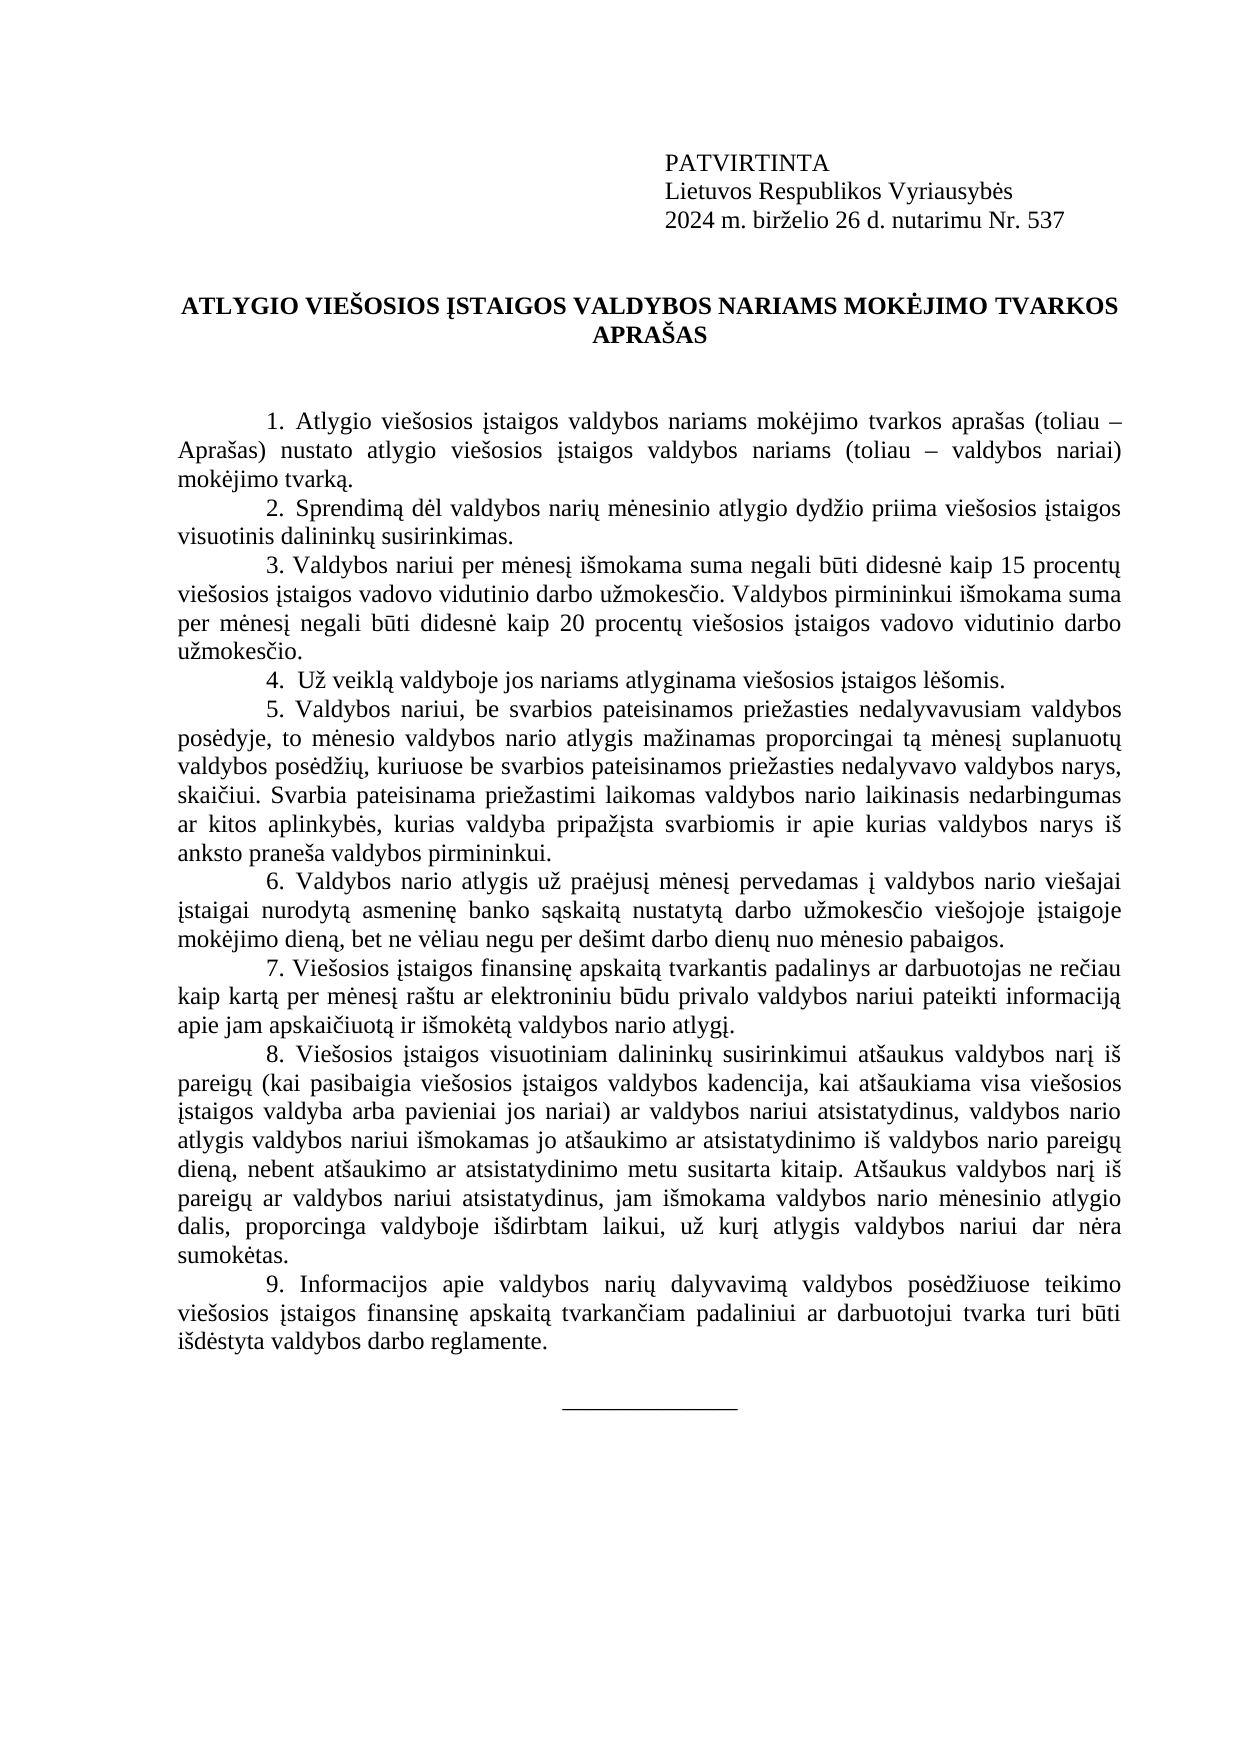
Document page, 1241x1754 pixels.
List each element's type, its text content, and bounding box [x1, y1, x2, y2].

text PATVIRTINTA [664, 148, 1122, 176]
text 2024 m. birželio 26 d. nutarimu Nr. 537 [664, 205, 1122, 234]
text 4. Už veiklą valdyboje jos nariams atlyginama viešosios įstaigos lėšomis. [177, 665, 1122, 694]
text 7. Viešosios įstaigos finansinę apskaitą tvarkantis padalinys ar darbuotojas ne rečiau kaip kartą per mėnesį raštu ar elektroniniu būdu privalo valdybos nariui pateikti informaciją apie jam apskaičiuotą ir išmokėtą valdybos nario atlygį. [177, 953, 1122, 1039]
text 2. Sprendimą dėl valdybos narių mėnesinio atlygio dydžio priima viešosios įstaigos visuotinis dalininkų susirinkimas. [177, 493, 1122, 550]
text ______________ [177, 1384, 1122, 1413]
text 9. Informacijos apie valdybos narių dalyvavimą valdybos posėdžiuose teikimo viešosios įstaigos finansinę apskaitą tvarkančiam padaliniui ar darbuotojui tvarka turi būti išdėstyta valdybos darbo reglamente. [177, 1269, 1122, 1355]
text 5. Valdybos nariui, be svarbios pateisinamos priežasties nedalyvavusiam valdybos posėdyje, to mėnesio valdybos nario atlygis mažinamas proporcingai tą mėnesį suplanuotų valdybos posėdžių, kuriuose be svarbios pateisinamos priežasties nedalyvavo valdybos narys, skaičiui. Svarbia pateisinama priežastimi laikomas valdybos nario laikinasis nedarbingumas ar kitos aplinkybės, kurias valdyba pripažįsta svarbiomis ir apie kurias valdybos narys iš anksto praneša valdybos pirmininkui. [177, 694, 1122, 866]
text Lietuvos Respublikos Vyriausybės [664, 176, 1122, 205]
text 8. Viešosios įstaigos visuotiniam dalininkų susirinkimui atšaukus valdybos narį iš pareigų (kai pasibaigia viešosios įstaigos valdybos kadencija, kai atšaukiama visa viešosios įstaigos valdyba arba pavieniai jos nariai) ar valdybos nariui atsistatydinus, valdybos nario atlygis valdybos nariui išmokamas jo atšaukimo ar atsistatydinimo iš valdybos nario pareigų dieną, nebent atšaukimo ar atsistatydinimo metu susitarta kitaip. Atšaukus valdybos narį iš pareigų ar valdybos nariui atsistatydinus, jam išmokama valdybos nario mėnesinio atlygio dalis, proporcinga valdyboje išdirbtam laikui, už kurį atlygis valdybos nariui dar nėra sumokėtas. [177, 1039, 1122, 1269]
text 3. Valdybos nariui per mėnesį išmokama suma negali būti didesnė kaip 15 procentų viešosios įstaigos vadovo vidutinio darbo užmokesčio. Valdybos pirmininkui išmokama suma per mėnesį negali būti didesnė kaip 20 procentų viešosios įstaigos vadovo vidutinio darbo užmokesčio. [177, 550, 1122, 665]
text 1. Atlygio viešosios įstaigos valdybos nariams mokėjimo tvarkos aprašas (toliau – Aprašas) nustato atlygio viešosios įstaigos valdybos nariams (toliau – valdybos nariai) mokėjimo tvarką. [177, 406, 1122, 493]
text 6. Valdybos nario atlygis už praėjusį mėnesį pervedamas į valdybos nario viešajai įstaigai nurodytą asmeninę banko sąskaitą nustatytą darbo užmokesčio viešojoje įstaigoje mokėjimo dieną, bet ne vėliau negu per dešimt darbo dienų nuo mėnesio pabaigos. [177, 866, 1122, 953]
text ATLYGIO VIEŠOSIOS ĮSTAIGOS VALDYBOS NARIAMS MOKĖJIMO TVARKOS APRAŠAS [177, 291, 1122, 349]
